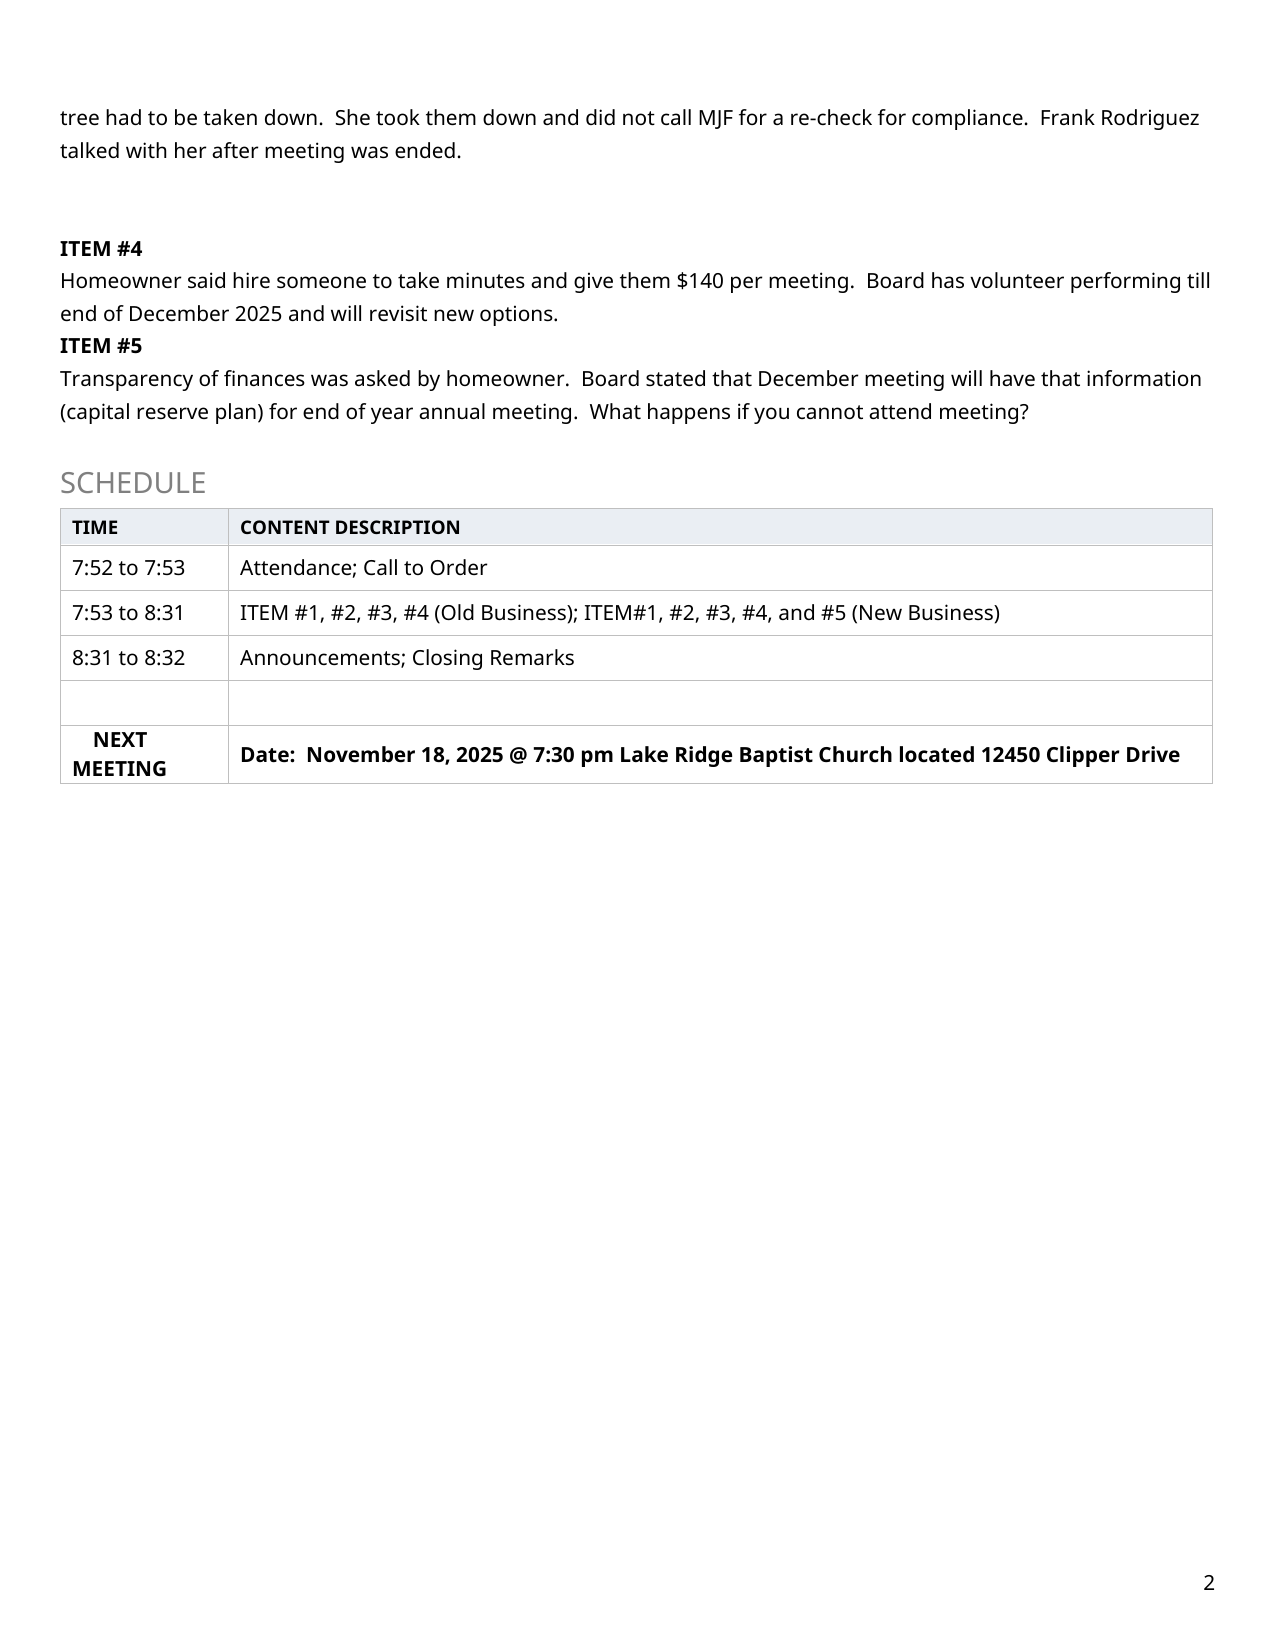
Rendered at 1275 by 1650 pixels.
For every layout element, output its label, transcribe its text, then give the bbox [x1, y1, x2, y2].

table_cell Date: November 18, 2025 @ 7:30 pm Lake Ridge Baptist Church located 12450 Clipper Drive [229, 726, 1212, 782]
table_cell Attendance; Call to Order [229, 546, 1212, 589]
table_cell 8:31 to 8:32 [61, 636, 228, 679]
table_cell [61, 681, 228, 724]
table_cell [229, 681, 1212, 724]
table_cell 7:52 to 7:53 [61, 546, 228, 589]
table_header CONTENT DESCRIPTION [229, 509, 1212, 544]
table_cell Announcements; Closing Remarks [229, 636, 1212, 679]
text ITEM #4 [60, 234, 1215, 262]
text Homeowner said hire someone to take minutes and give them $140 per meeting. Board has volunteer performing till end of December 2025 and will revisit new options. [60, 266, 1215, 327]
text Transparency of finances was asked by homeowner. Board stated that December meeting will have that information (capital reserve plan) for end of year annual meeting. What happens if you cannot attend meeting? [60, 364, 1215, 425]
table_header TIME [61, 509, 228, 544]
text ITEM #5 [60, 332, 1215, 360]
table_cell ITEM #1, #2, #3, #4 (Old Business); ITEM#1, #2, #3, #4, and #5 (New Business) [229, 591, 1212, 634]
table_cell 7:53 to 8:31 [61, 591, 228, 634]
subtitle SCHEDULE [60, 462, 1215, 502]
table_cell NEXT MEETING [61, 726, 228, 782]
text tree had to be taken down. She took them down and did not call MJF for a re-check for compliance. Frank Rodriguez talked with her after meeting was ended. [60, 103, 1215, 164]
